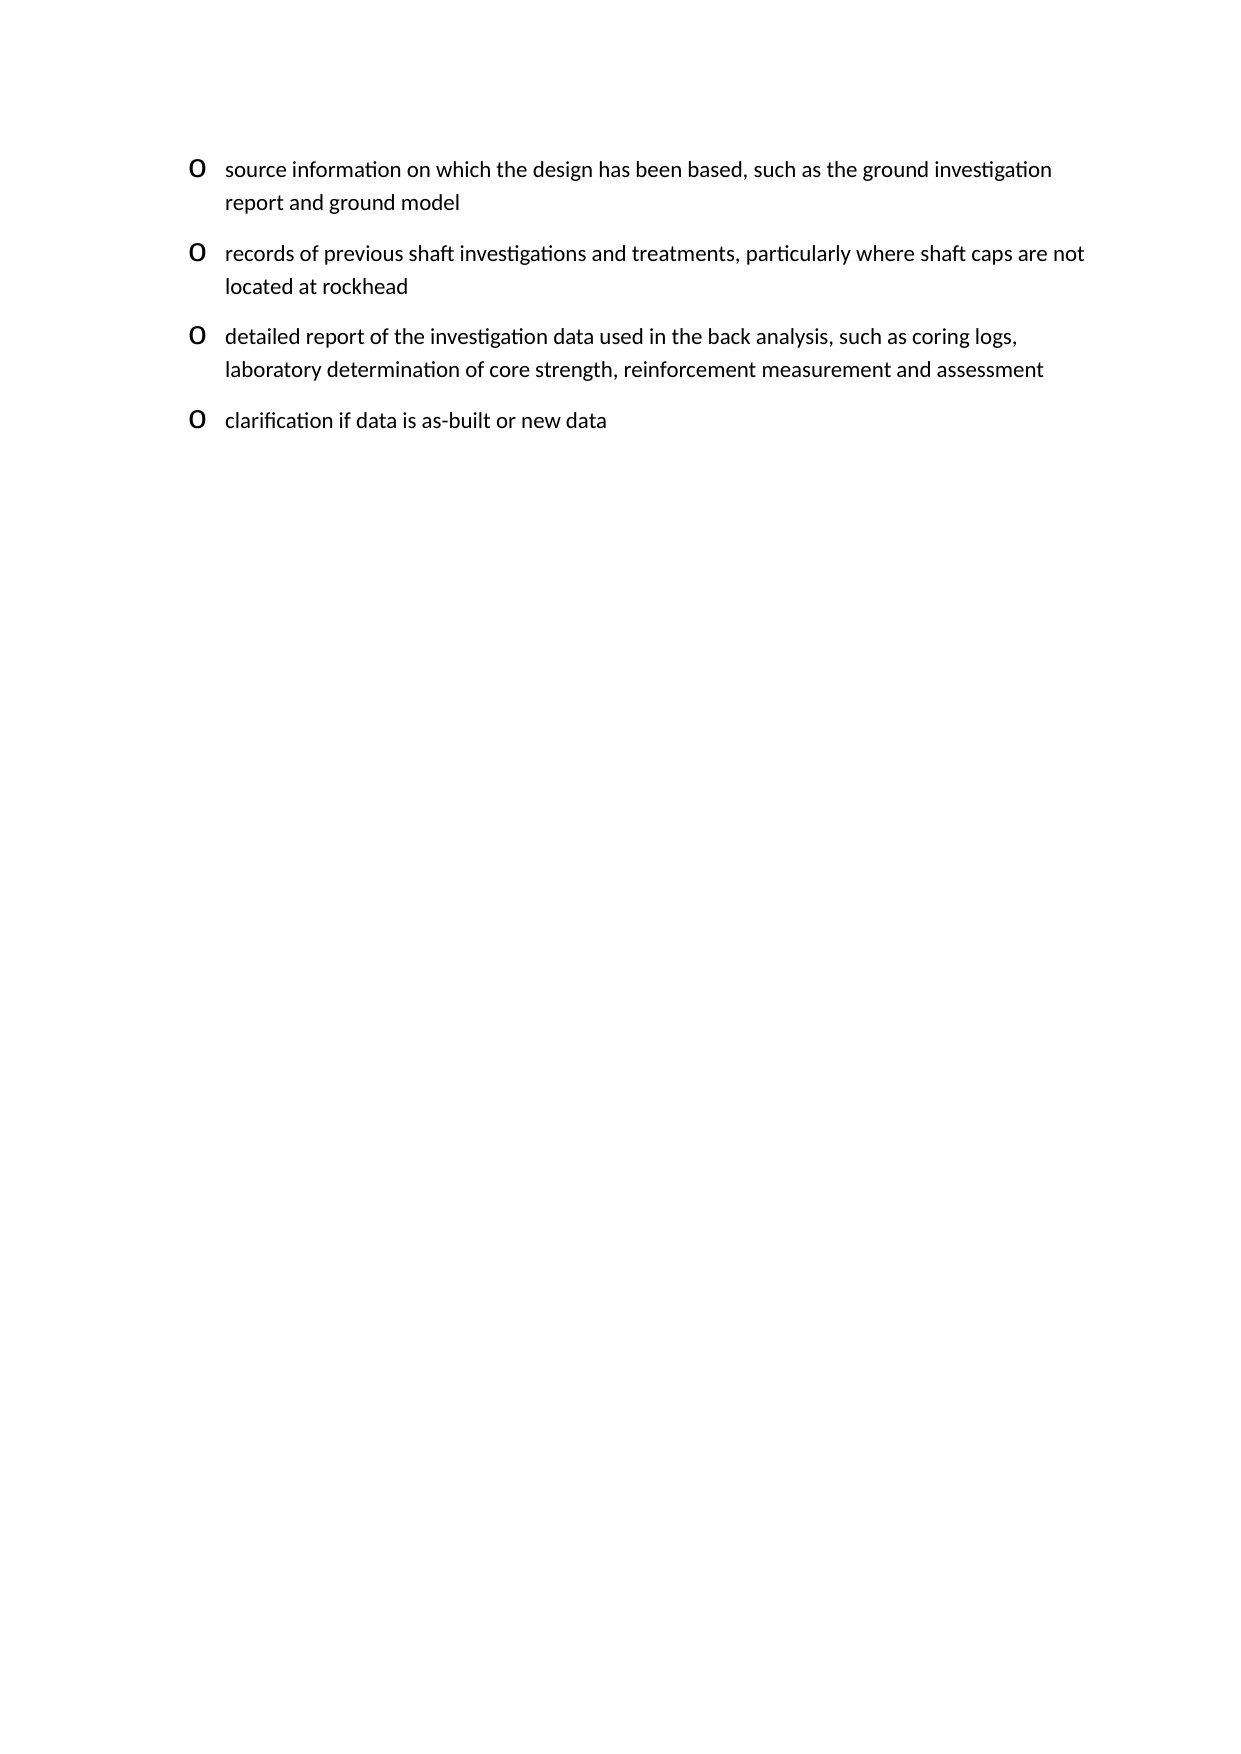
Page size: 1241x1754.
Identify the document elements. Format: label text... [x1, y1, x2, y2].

list source information on which the design has been based, such as the ground investigation report and ground model [187, 150, 1090, 216]
list records of previous shaft investigations and treatments, particularly where shaft caps are not located at rockhead [187, 233, 1090, 300]
list detailed report of the investigation data used in the back analysis, such as coring logs, laboratory determination of core strength, reinforcement measurement and assessment [187, 317, 1090, 383]
list clarification if data is as-built or new data [187, 401, 1090, 438]
